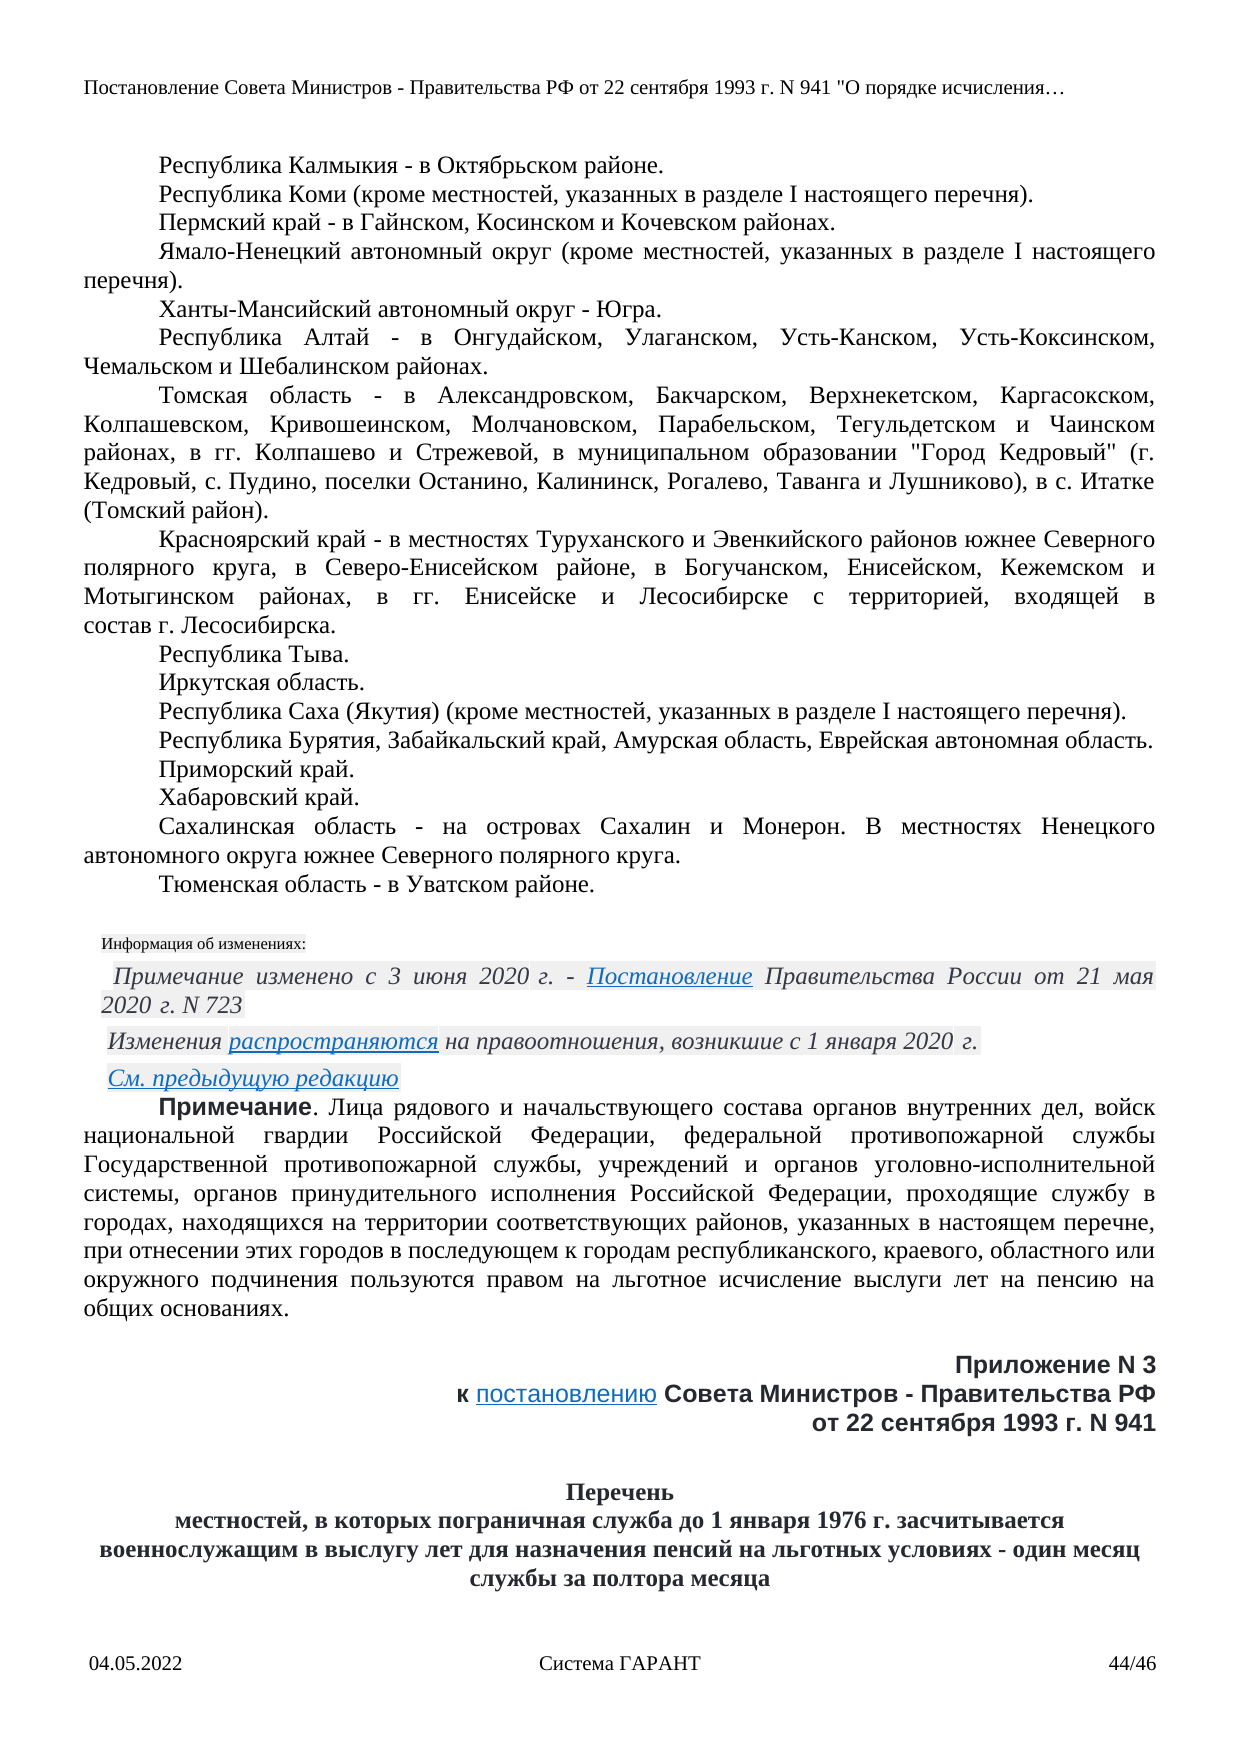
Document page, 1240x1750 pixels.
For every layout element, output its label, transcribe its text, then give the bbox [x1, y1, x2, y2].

subtitle Перечень местностей, в которых пограничная служба до 1 января 1976 г. засчитывается военнослужащим в выслугу лет для назначения пенсий на льготных условиях - один месяц службы за полтора месяца [83, 1477, 1156, 1592]
text Сахалинская область - на островах Сахалин и Монерон. В местностях Ненецкого автономного округа южнее Северного полярного круга. [83, 811, 1156, 869]
text Приморский край. [83, 754, 1156, 782]
text См. предыдущую редакцию [101, 1063, 1156, 1092]
text Приложение N 3 к постановлению Совета Министров - Правительства РФ от 22 сентября 1993 г. N 941 [83, 1351, 1156, 1437]
text Хабаровский край. [83, 782, 1156, 811]
text Информация об изменениях: [101, 934, 1156, 953]
text Пермский край - в Гайнском, Косинском и Кочевском районах. [83, 207, 1156, 236]
text Примечание изменено с 3 июня 2020 г. - Постановление Правительства России от 21 мая 2020 г. N 723 [101, 961, 1156, 1018]
text Тюменская область - в Уватском районе. [83, 869, 1156, 897]
text Республика Бурятия, Забайкальский край, Амурская область, Еврейская автономная область. [83, 725, 1156, 754]
text Республика Алтай - в Онгудайском, Улаганском, Усть-Канском, Усть-Коксинском, Чемальском и Шебалинском районах. [83, 322, 1156, 380]
text Республика Калмыкия - в Октябрьском районе. [83, 150, 1156, 179]
text Томская область - в Александровском, Бакчарском, Верхнекетском, Каргасокском, Колпашевском, Кривошеинском, Молчановском, Парабельском, Тегульдетском и Чаинском районах, в гг. Колпашево и Стрежевой, в муниципальном образовании "Город Кедровый" (г. Кедровый, с. Пудино, поселки Останино, Калининск, Рогалево, Таванга и Лушниково), в с. Итатке (Томский район). [83, 380, 1156, 524]
text Республика Тыва. [83, 639, 1156, 667]
text Примечание. Лица рядового и начальствующего состава органов внутренних дел, войск национальной гвардии Российской Федерации, федеральной противопожарной службы Государственной противопожарной службы, учреждений и органов уголовно-исполнительной системы, органов принудительного исполнения Российской Федерации, проходящие службу в городах, находящихся на территории соответствующих районов, указанных в настоящем перечне, при отнесении этих городов в последующем к городам республиканского, краевого, областного или окружного подчинения пользуются правом на льготное исчисление выслуги лет на пенсию на общих основаниях. [83, 1092, 1156, 1322]
text Республика Коми (кроме местностей, указанных в разделе I настоящего перечня). [83, 179, 1156, 207]
text Красноярский край - в местностях Туруханского и Эвенкийского районов южнее Северного полярного круга, в Северо-Енисейском районе, в Богучанском, Енисейском, Кежемском и Мотыгинском районах, в гг. Енисейске и Лесосибирске с территорией, входящей в состав г. Лесосибирска. [83, 524, 1156, 639]
text Иркутская область. [83, 667, 1156, 696]
text Республика Саха (Якутия) (кроме местностей, указанных в разделе I настоящего перечня). [83, 696, 1156, 725]
text Ханты-Мансийский автономный округ - Югра. [83, 294, 1156, 322]
text Изменения распространяются на правоотношения, возникшие с 1 января 2020 г. [101, 1026, 1156, 1055]
text Ямало-Ненецкий автономный округ (кроме местностей, указанных в разделе I настоящего перечня). [83, 236, 1156, 294]
